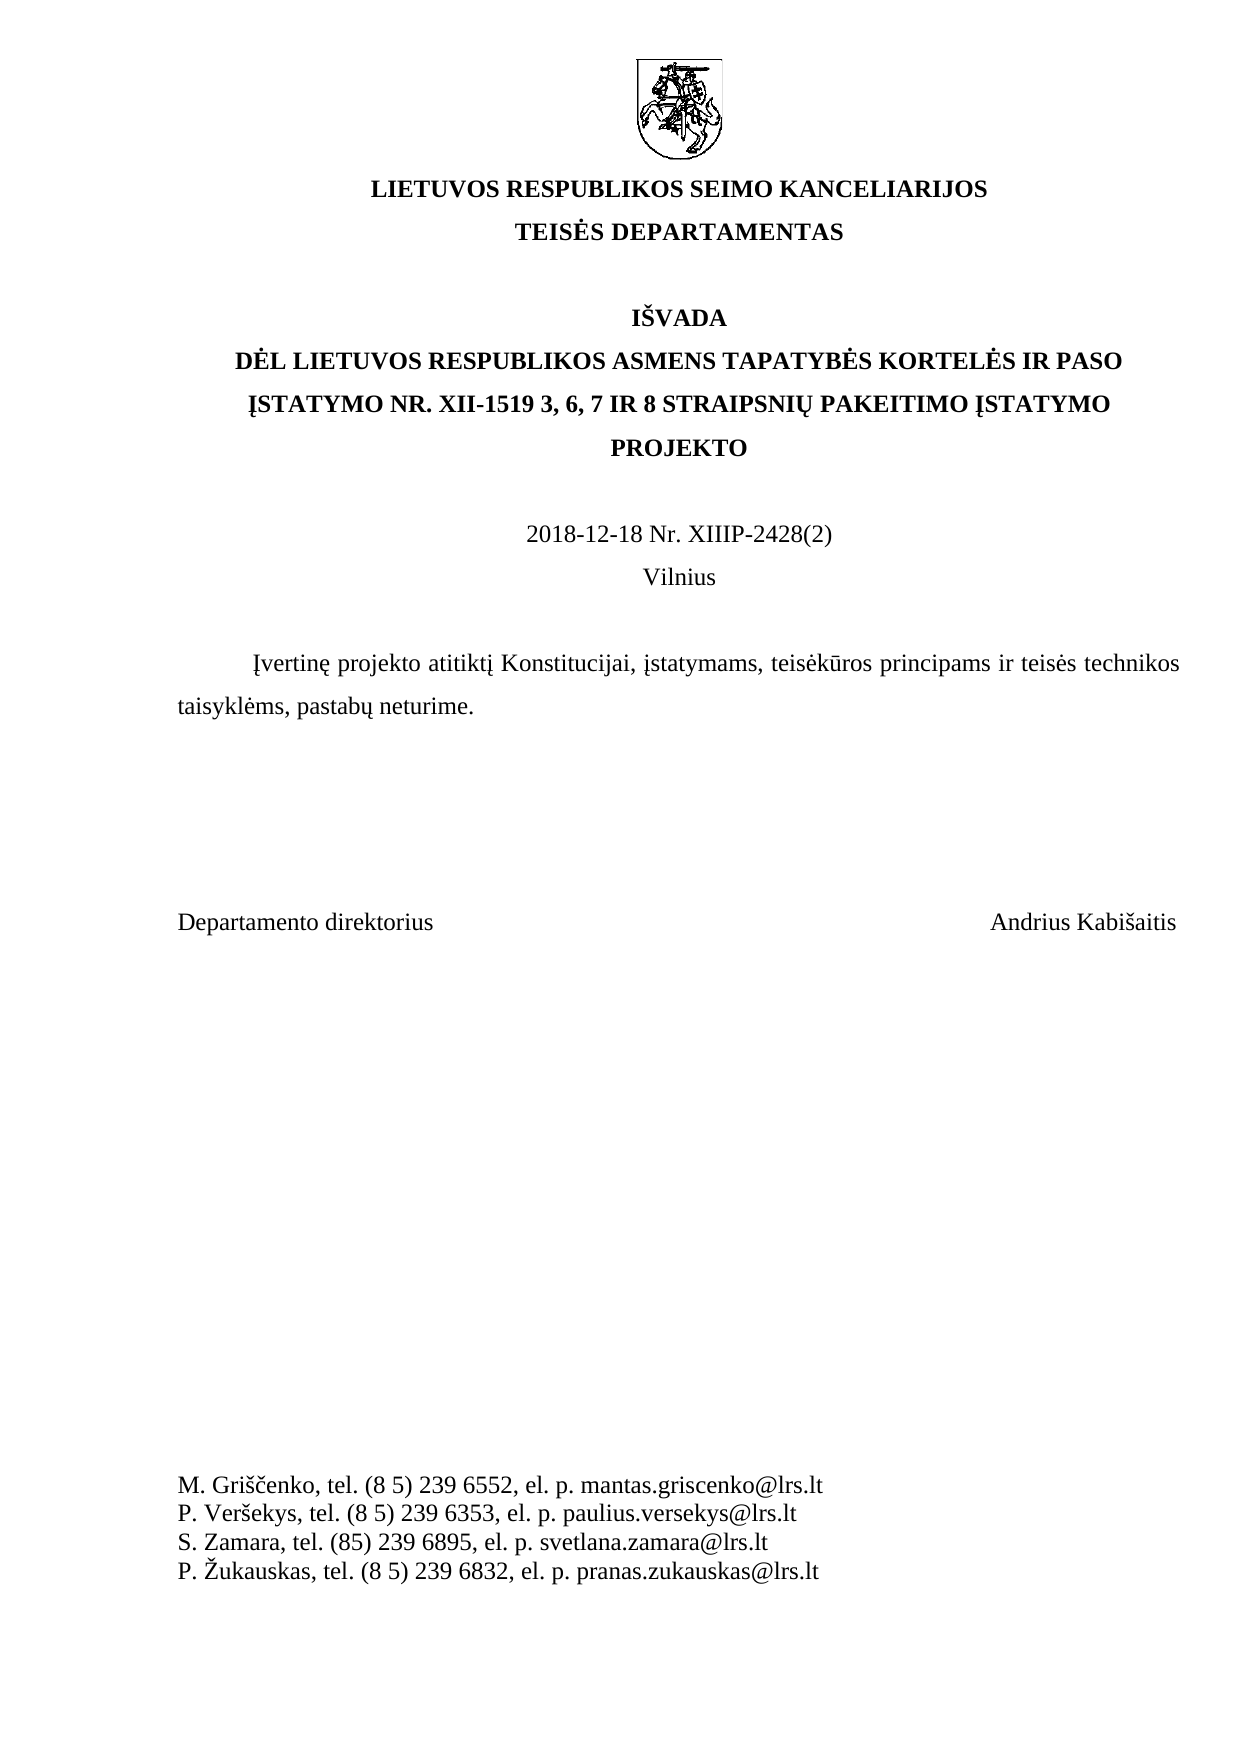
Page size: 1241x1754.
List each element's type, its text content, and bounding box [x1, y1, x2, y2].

text TEISĖS DEPARTAMENTAS [177, 217, 1181, 246]
text IŠVADA [177, 303, 1181, 332]
text P. Veršekys, tel. (8 5) 239 6353, el. p. paulius.versekys@lrs.lt [177, 1498, 1181, 1527]
text Departamento direktorius Andrius Kabišaitis [177, 907, 1181, 936]
text DĖL LIETUVOS RESPUBLIKOS ASMENS TAPATYBĖS KORTELĖS IR PASO ĮSTATYMO NR. XII-1519 3, 6, 7 IR 8 STRAIPSNIŲ PAKEITIMO ĮSTATYMO PROJEKTO [177, 346, 1181, 461]
text LIETUVOS RESPUBLIKOS SEIMO KANCELIARIJOS [177, 174, 1181, 203]
text Vilnius [177, 562, 1181, 591]
text S. Zamara, tel. (85) 239 6895, el. p. svetlana.zamara@lrs.lt [177, 1527, 1181, 1556]
text Įvertinę projekto atitiktį Konstitucijai, įstatymams, teisėkūros principams ir teisės technikos taisyklėms, pastabų neturime. [177, 648, 1181, 720]
text 2018-12-18 Nr. XIIIP-2428(2) [177, 519, 1181, 548]
text P. Žukauskas, tel. (8 5) 239 6832, el. p. pranas.zukauskas@lrs.lt [177, 1556, 1181, 1585]
text M. Griščenko, tel. (8 5) 239 6552, el. p. mantas.griscenko@lrs.lt [177, 1470, 1181, 1498]
